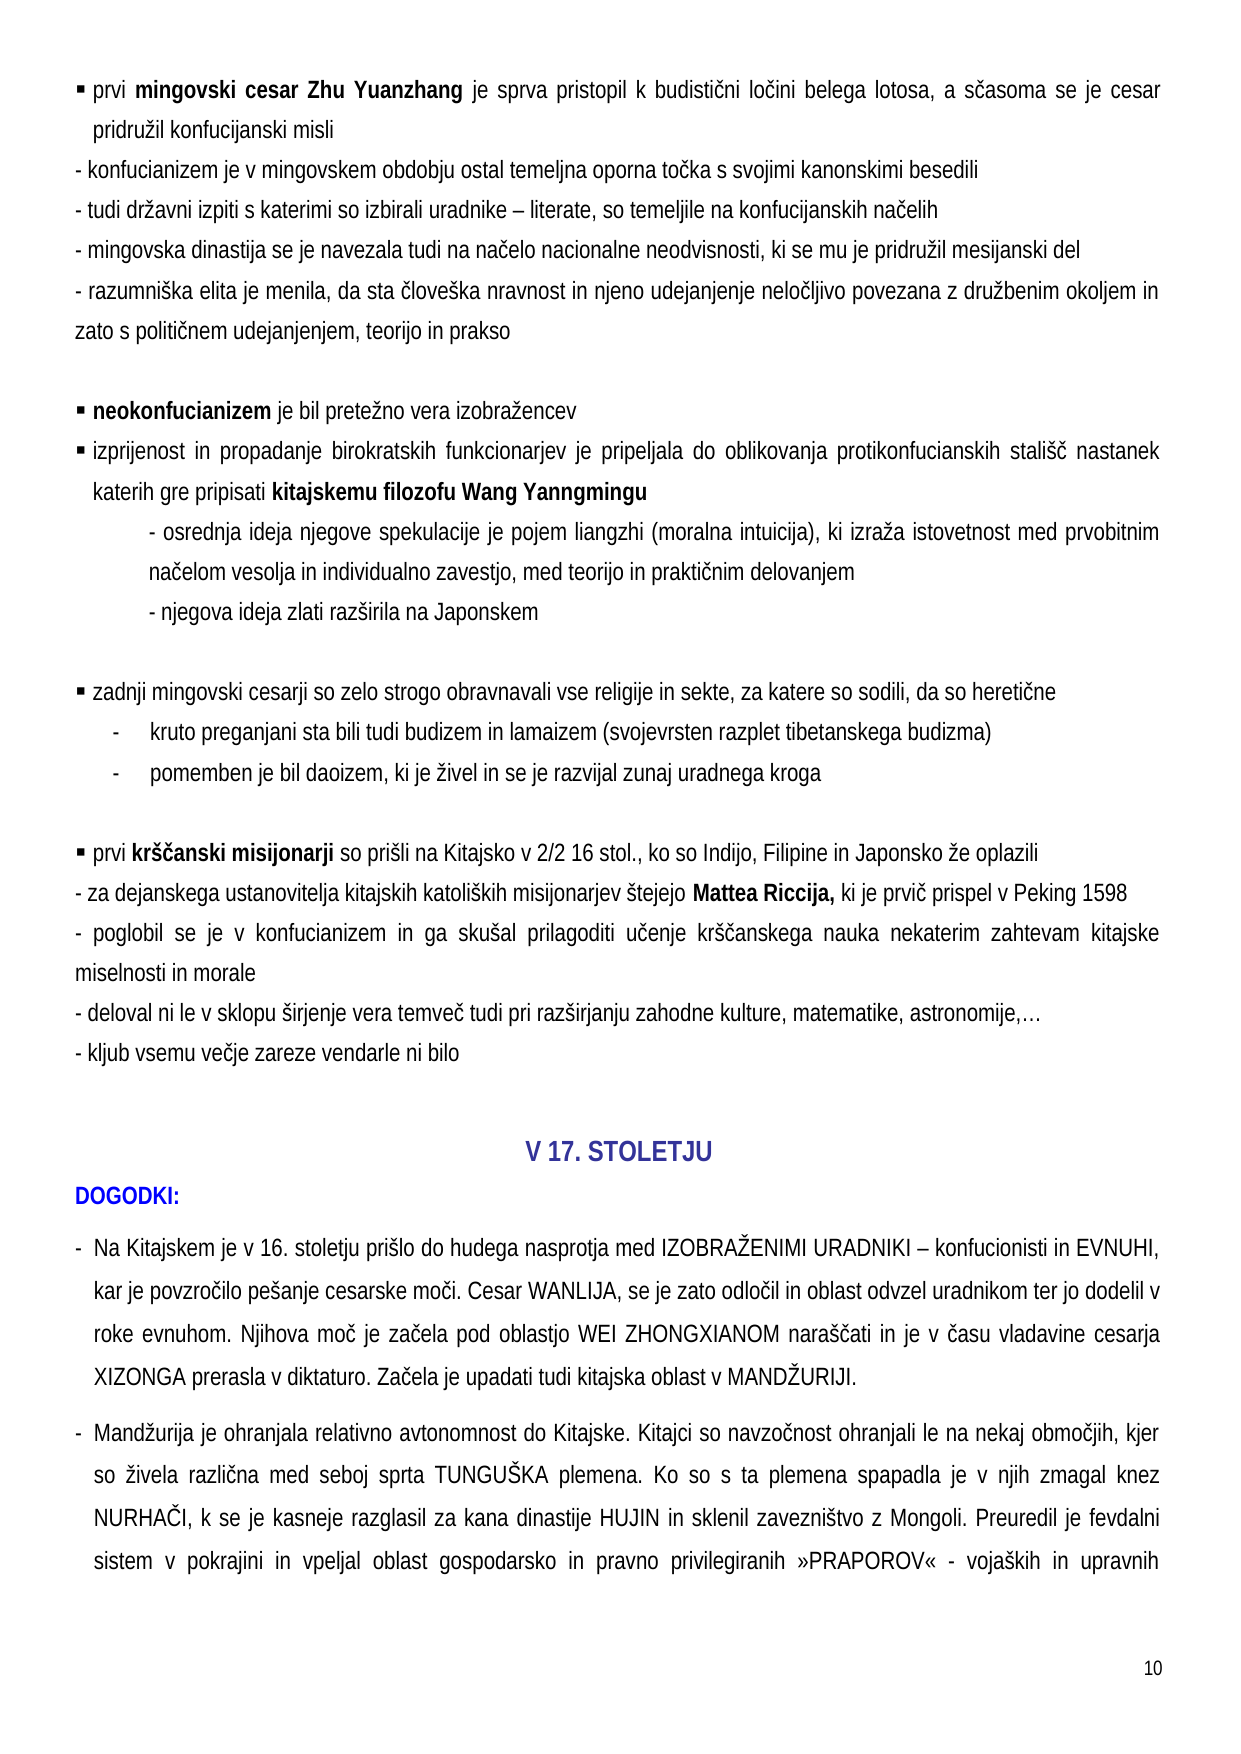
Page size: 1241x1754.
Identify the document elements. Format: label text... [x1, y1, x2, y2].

text - njegova ideja zlati razširila na Japonskem [148, 597, 1162, 626]
text - razumniška elita je menila, da sta človeška nravnost in njeno udejanjenje neločljivo povezana z družbenim okoljem in zato s političnem udejanjenjem, teorijo in prakso [75, 276, 1162, 344]
text - tudi državni izpiti s katerimi so izbirali uradnike – literate, so temeljile na konfucijanskih načelih [75, 195, 1162, 224]
text V 17. STOLETJU [75, 1134, 1162, 1167]
text - za dejanskega ustanovitelja kitajskih katoliških misijonarjev štejejo Mattea Riccija, ki je prvič prispel v Peking 1598 [75, 878, 1162, 907]
list izprijenost in propadanje birokratskih funkcionarjev je pripeljala do oblikovanja protikonfucianskih stališč nastanek katerih gre pripisati kitajskemu filozofu Wang Yanngmingu [75, 436, 1162, 505]
text - konfucianizem je v mingovskem obdobju ostal temeljna oporna točka s svojimi kanonskimi besedili [75, 155, 1162, 184]
list zadnji mingovski cesarji so zelo strogo obravnavali vse religije in sekte, za katere so sodili, da so heretične [75, 677, 1162, 706]
list Mandžurija je ohranjala relativno avtonomnost do Kitajske. Kitajci so navzočnost ohranjali le na nekaj območjih, kjer so živela različna med seboj sprta TUNGUŠKA plemena. Ko so s ta plemena spapadla je v njih zmagal knez NURHAČI, k se je kasneje razglasil za kana dinastije HUJIN in sklenil zavezništvo z Mongoli. Preuredil je fevdalni sistem v pokrajini in vpeljal oblast gospodarsko in pravno privilegiranih »PRAPOROV« - vojaških in upravnih [75, 1417, 1162, 1575]
text - kljub vsemu večje zareze vendarle ni bilo [75, 1038, 1162, 1067]
list prvi mingovski cesar Zhu Yuanzhang je sprva pristopil k budistični ločini belega lotosa, a sčasoma se je cesar pridružil konfucijanski misli [75, 75, 1162, 144]
list Na Kitajskem je v 16. stoletju prišlo do hudega nasprotja med IZOBRAŽENIMI URADNIKI – konfucionisti in EVNUHI, kar je povzročilo pešanje cesarske moči. Cesar WANLIJA, se je zato odločil in oblast odvzel uradnikom ter jo dodelil v roke evnuhom. Njihova moč je začela pod oblastjo WEI ZHONGXIANOM naraščati in je v času vladavine cesarja XIZONGA prerasla v diktaturo. Začela je upadati tudi kitajska oblast v MANDŽURIJI. [75, 1233, 1162, 1391]
text - deloval ni le v sklopu širjenje vera temveč tudi pri razširjanju zahodne kulture, matematike, astronomije,… [75, 998, 1162, 1027]
list kruto preganjani sta bili tudi budizem in lamaizem (svojevrsten razplet tibetanskega budizma) [112, 717, 1162, 746]
list neokonfucianizem je bil pretežno vera izobražencev [75, 396, 1162, 425]
text - osrednja ideja njegove spekulacije je pojem liangzhi (moralna intuicija), ki izraža istovetnost med prvobitnim načelom vesolja in individualno zavestjo, med teorijo in praktičnim delovanjem [148, 517, 1162, 585]
text DOGODKI: [75, 1181, 1162, 1209]
text - mingovska dinastija se je navezala tudi na načelo nacionalne neodvisnosti, ki se mu je pridružil mesijanski del [75, 236, 1162, 264]
text - poglobil se je v konfucianizem in ga skušal prilagoditi učenje krščanskega nauka nekaterim zahtevam kitajske miselnosti in morale [75, 918, 1162, 987]
list pomemben je bil daoizem, ki je živel in se je razvijal zunaj uradnega kroga [112, 757, 1162, 786]
list prvi krščanski misijonarji so prišli na Kitajsko v 2/2 16 stol., ko so Indijo, Filipine in Japonsko že oplazili [75, 838, 1162, 867]
